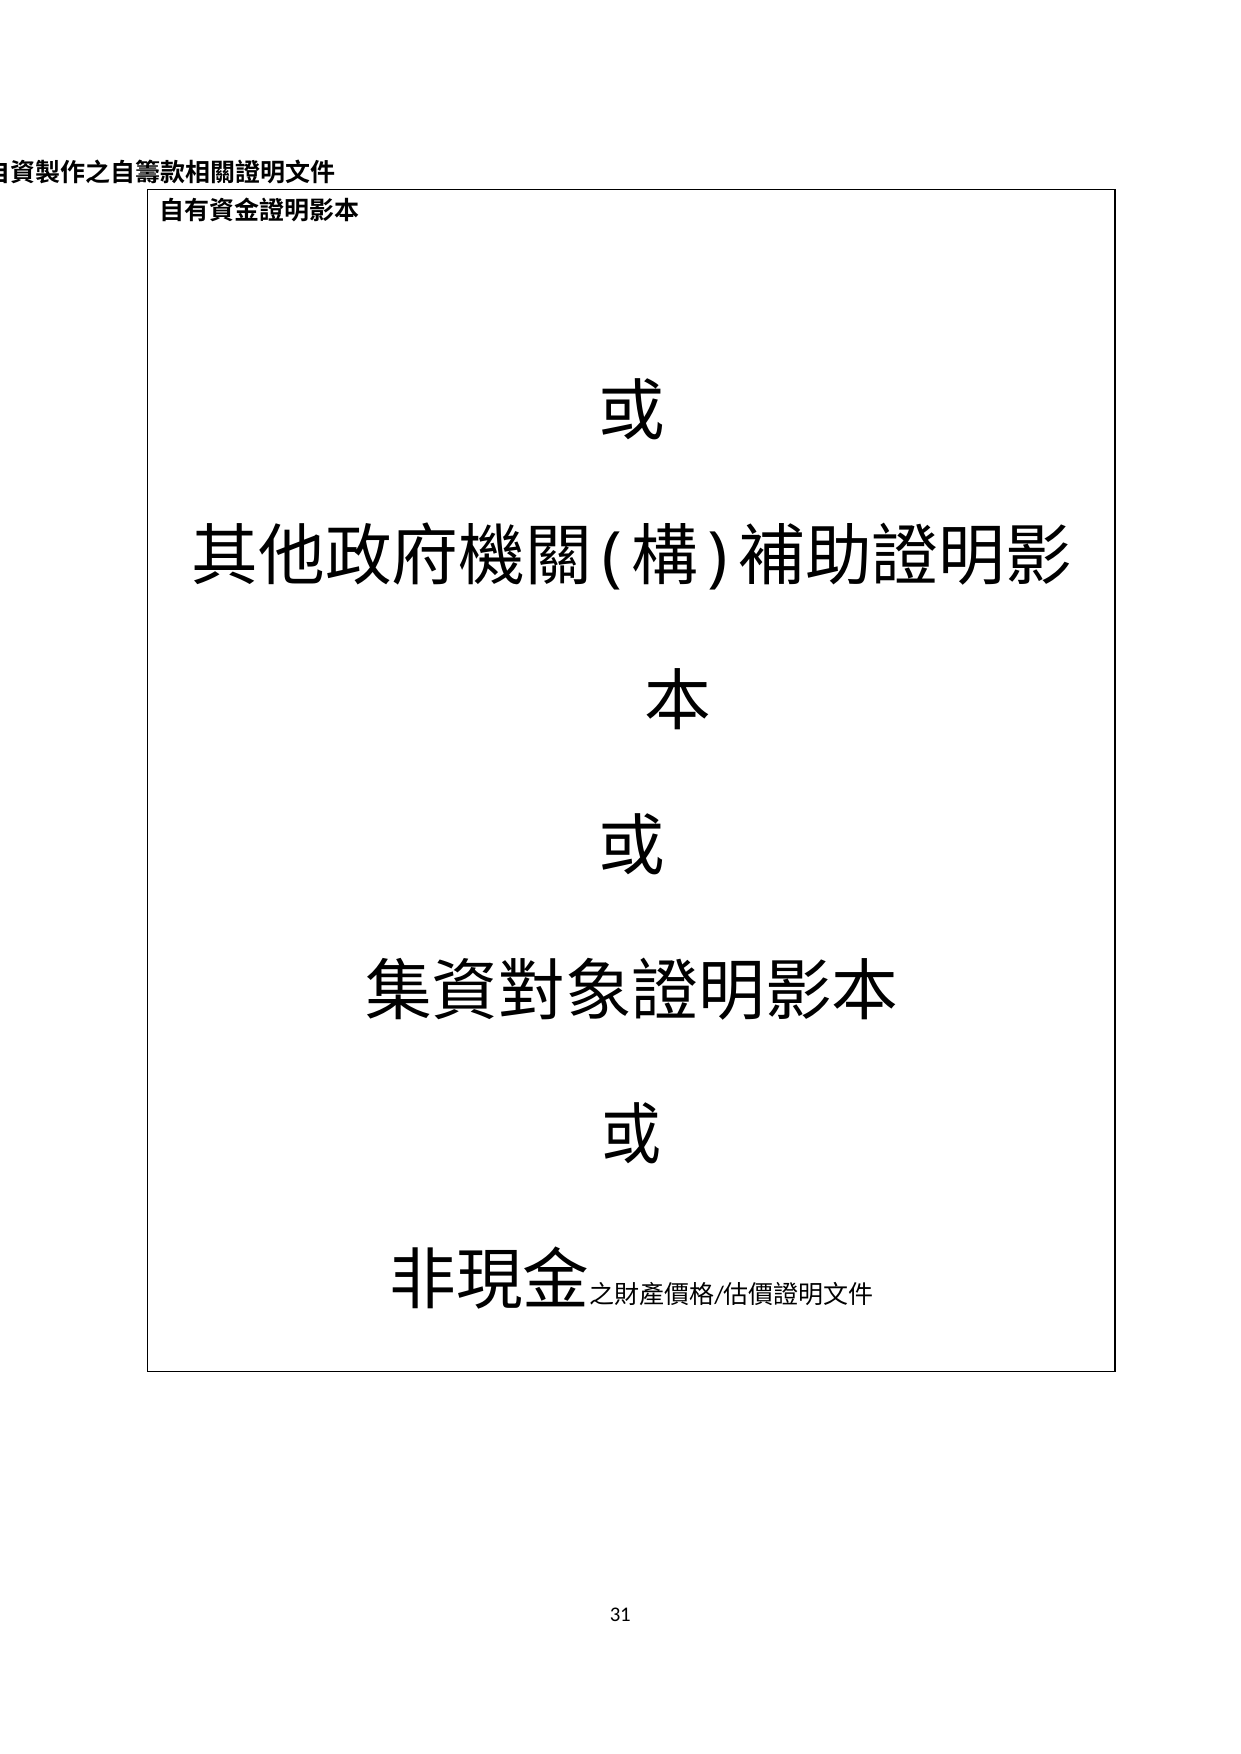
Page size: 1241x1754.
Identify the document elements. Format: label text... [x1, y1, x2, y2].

text 附件一、自資製作之自籌款相關證明文件 [0, 148, 1092, 189]
table_header 自有資金證明影本 或 其他政府機關(構)補助證明影本 或 集資對象證明影本 或 非現金之財產價格/估價證明文件 [148, 190, 1114, 1371]
